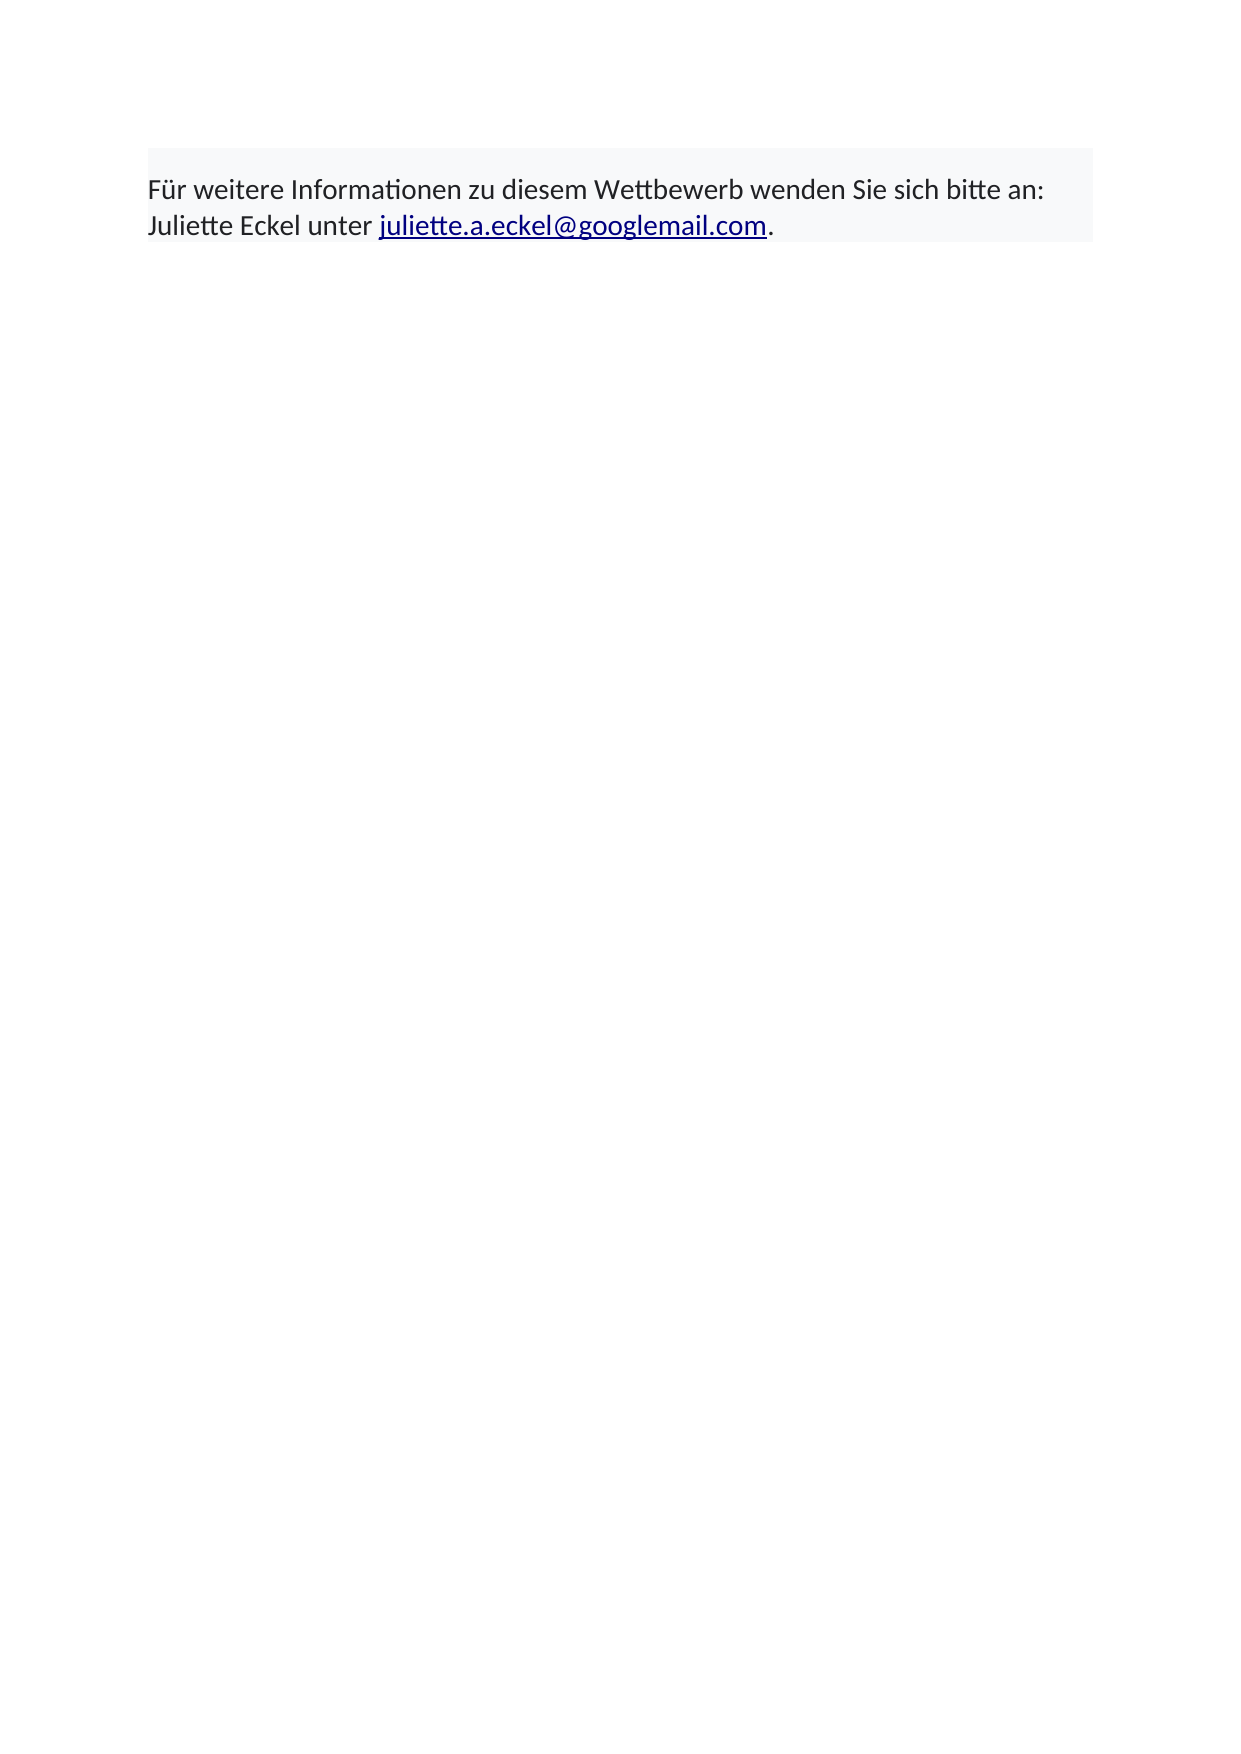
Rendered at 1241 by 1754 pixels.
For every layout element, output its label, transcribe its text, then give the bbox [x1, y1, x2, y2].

text Für weitere Informationen zu diesem Wettbewerb wenden Sie sich bitte an: [148, 171, 1093, 207]
text Juliette Eckel unter juliette.a.eckel@googlemail.com. [148, 207, 1093, 242]
